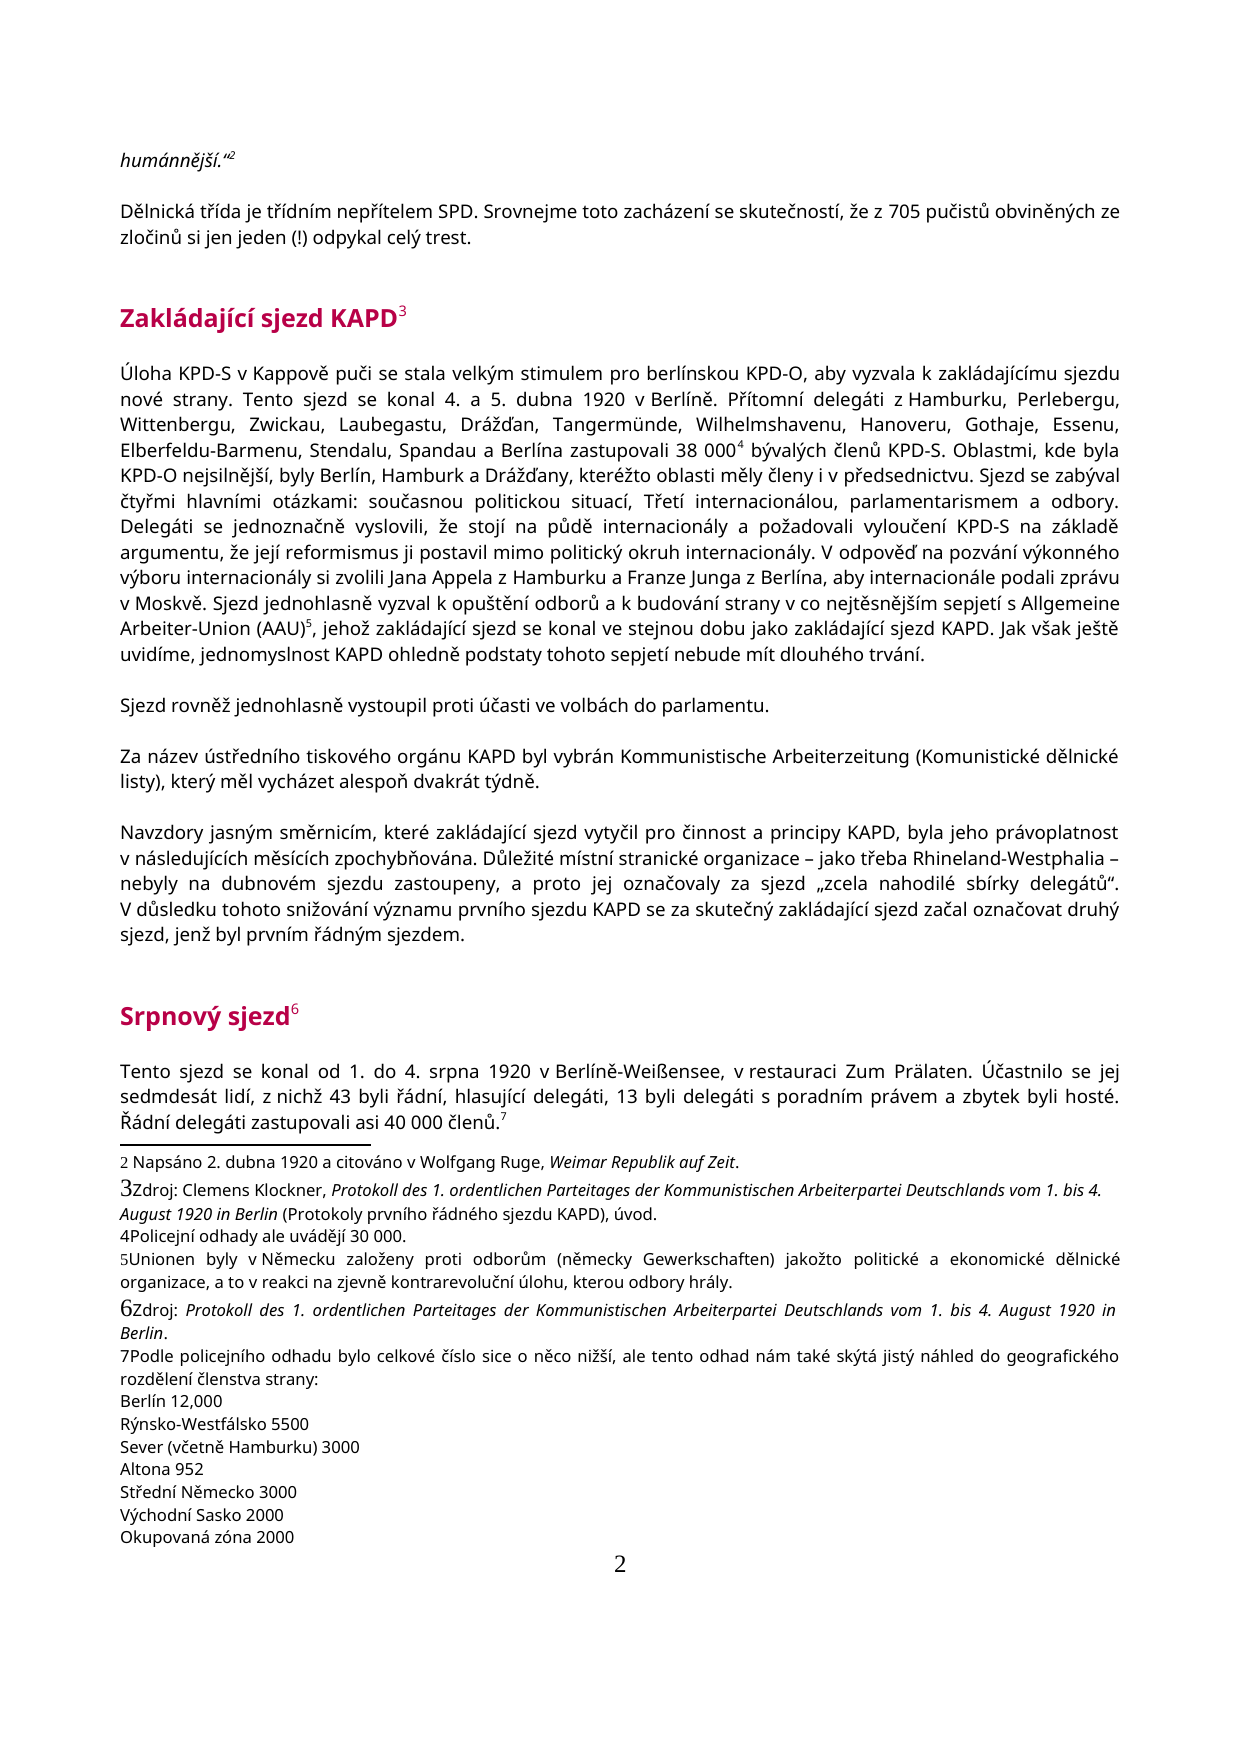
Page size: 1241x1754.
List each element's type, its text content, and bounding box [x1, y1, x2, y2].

text Úloha KPD-S v Kappově puči se stala velkým stimulem pro berlínskou KPD-O, aby vyzvala k zakládajícímu sjezdu nové strany. Tento sjezd se konal 4. a 5. dubna 1920 v Berlíně. Přítomní delegáti z Hamburku, Perlebergu, Wittenbergu, Zwickau, Laubegastu, Drážďan, Tangermünde, Wilhelmshavenu, Hanoveru, Gothaje, Essenu, Elberfeldu-Barmenu, Stendalu, Spandau a Berlína zastupovali 38 000 bývalých členů KPD-S. Oblastmi, kde byla KPD-O nejsilnější, byly Berlín, Hamburk a Drážďany, kteréžto oblasti měly členy i v předsednictvu. Sjezd se zabýval čtyřmi hlavními otázkami: současnou politickou situací, Třetí internacionálou, parlamentarismem a odbory. Delegáti se jednoznačně vyslovili, že stojí na půdě internacionály a požadovali vyloučení KPD-S na základě argumentu, že její reformismus ji postavil mimo politický okruh internacionály. V odpověď na pozvání výkonného výboru internacionály si zvolili Jana Appela z Hamburku a Franze Junga z Berlína, aby internacionále podali zprávu v Moskvě. Sjezd jednohlasně vyzval k opuštění odborů a k budování strany v co nejtěsnějším sepjetí s Allgemeine Arbeiter-Union (AAU), jehož zakládající sjezd se konal ve stejnou dobu jako zakládající sjezd KAPD. Jak však ještě uvidíme, jednomyslnost KAPD ohledně podstaty tohoto sepjetí nebude mít dlouhého trvání. [120, 360, 1120, 667]
text Východní Sasko 2000 [120, 1503, 1120, 1526]
text Navzdory jasným směrnicím, které zakládající sjezd vytyčil pro činnost a principy KAPD, byla jeho právoplatnost v následujících měsících zpochybňována. Důležité místní stranické organizace – jako třeba Rhineland-Westphalia – nebyly na dubnovém sjezdu zastoupeny, a proto jej označovaly za sjezd „zcela nahodilé sbírky delegátů“. V důsledku tohoto snižování významu prvního sjezdu KAPD se za skutečný zakládající sjezd začal označovat druhý sjezd, jenž byl prvním řádným sjezdem. [120, 820, 1120, 947]
text Srpnový sjezd [120, 998, 1120, 1032]
text Zdroj: Clemens Klockner, Protokoll des 1. ordentlichen Parteitages der Kommunistischen Arbeiterpartei Deutschlands vom 1. bis 4. August 1920 in Berlin (Protokoly prvního řádného sjezdu KAPD), úvod. [120, 1173, 1120, 1225]
text Zakládající sjezd KAPD [120, 301, 1120, 335]
text Sever (včetně Hamburku) 3000 [120, 1435, 1120, 1458]
text Střední Německo 3000 [120, 1481, 1120, 1503]
text Za název ústředního tiskového orgánu KAPD byl vybrán Kommunistische Arbeiterzeitung (Komunistické dělnické listy), který měl vycházet alespoň dvakrát týdně. [120, 743, 1120, 794]
text Zdroj: Protokoll des 1. ordentlichen Parteitages der Kommunistischen Arbeiterpartei Deutschlands vom 1. bis 4. August 1920 in Berlin. [120, 1293, 1120, 1344]
text Unionen byly v Německu založeny proti odborům (německy Gewerkschaften) jakožto politické a ekonomické dělnické organizace, a to v reakci na zjevně kontrarevoluční úlohu, kterou odbory hrály. [120, 1248, 1120, 1293]
text Altona 952 [120, 1458, 1120, 1481]
text Okupovaná zóna 2000 [120, 1526, 1120, 1549]
text Sjezd rovněž jednohlasně vystoupil proti účasti ve volbách do parlamentu. [120, 692, 1120, 718]
text Napsáno 2. dubna 1920 a citováno v Wolfgang Ruge, Weimar Republik auf Zeit. [120, 1151, 1120, 1173]
text humánnější.“ [120, 148, 1120, 173]
text Podle policejního odhadu bylo celkové číslo sice o něco nižší, ale tento odhad nám také skýtá jistý náhled do geografického rozdělení členstva strany: [120, 1344, 1120, 1390]
text Dělnická třída je třídním nepřítelem SPD. Srovnejme toto zacházení se skutečností, že z 705 pučistů obviněných ze zločinů si jen jeden (!) odpykal celý trest. [120, 199, 1120, 250]
text Berlín 12,000 [120, 1390, 1120, 1413]
text Tento sjezd se konal od 1. do 4. srpna 1920 v Berlíně-Weißensee, v restauraci Zum Prälaten. Účastnilo se jej sedmdesát lidí, z nichž 43 byli řádní, hlasující delegáti, 13 byli delegáti s poradním právem a zbytek byli hosté. Řádní delegáti zastupovali asi 40 000 členů. [120, 1058, 1120, 1134]
text Rýnsko-Westfálsko 5500 [120, 1413, 1120, 1435]
text Policejní odhady ale uvádějí 30 000. [120, 1225, 1120, 1248]
